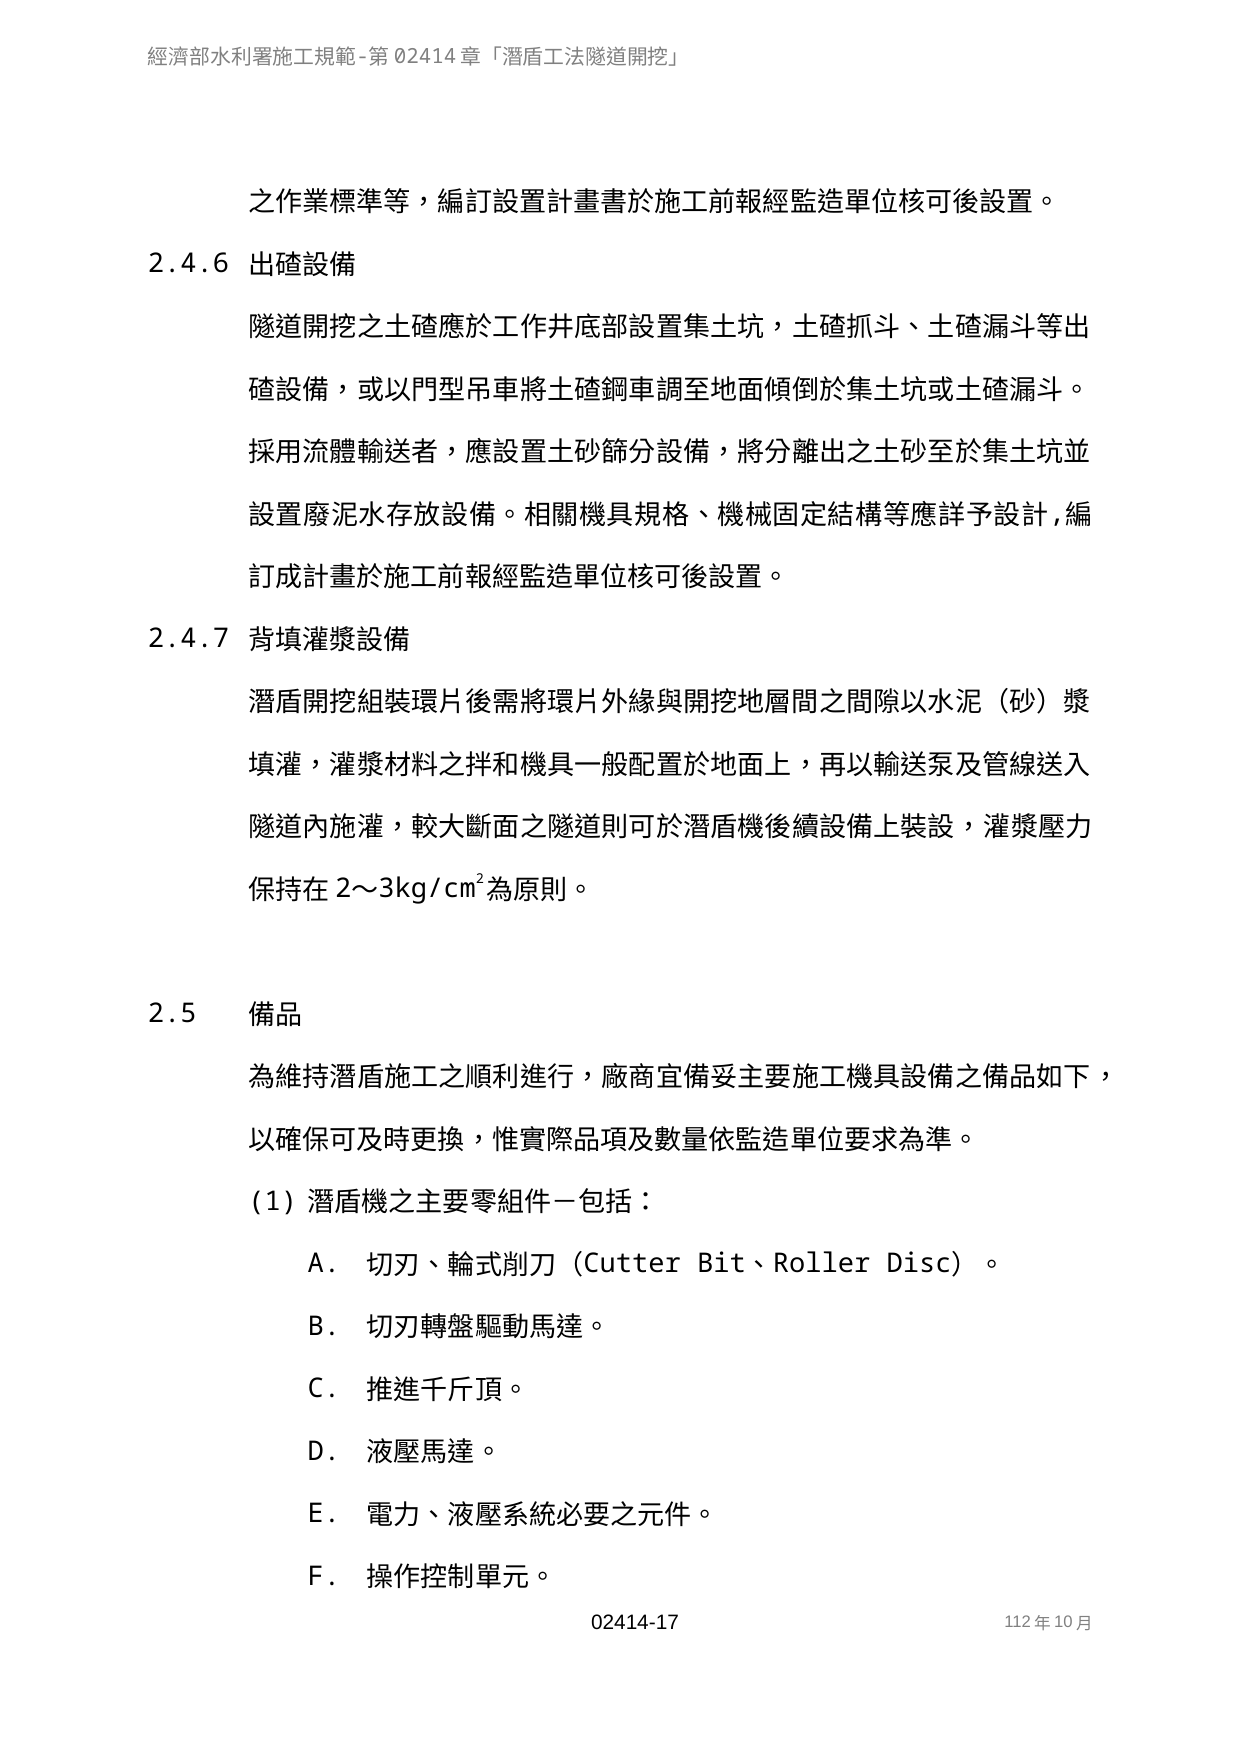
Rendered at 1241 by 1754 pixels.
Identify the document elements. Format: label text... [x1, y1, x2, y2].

text 2.5 備品 [148, 971, 1092, 1033]
text C. 推進千斤頂。 [307, 1346, 1092, 1408]
text 隧道開挖之土碴應於工作井底部設置集土坑，土碴抓斗、土碴漏斗等出碴設備，或以門型吊車將土碴鋼車調至地面傾倒於集土坑或土碴漏斗。採用流體輸送者，應設置土砂篩分設備，將分離出之土砂至於集土坑並設置廢泥水存放設備。相關機具規格、機械固定結構等應詳予設計,編訂成計畫於施工前報經監造單位核可後設置。 [248, 283, 1092, 596]
text E. 電力、液壓系統必要之元件。 [307, 1471, 1092, 1533]
text 之作業標準等，編訂設置計畫書於施工前報經監造單位核可後設置。 [248, 158, 1092, 221]
text 為維持潛盾施工之順利進行，廠商宜備妥主要施工機具設備之備品如下，以確保可及時更換，惟實際品項及數量依監造單位要求為準。 [248, 1033, 1092, 1158]
text A. 切刃、輪式削刀（Cutter Bit、Roller Disc）。 [307, 1221, 1092, 1283]
text F. 操作控制單元。 [307, 1533, 1092, 1596]
text B. 切刃轉盤驅動馬達。 [307, 1283, 1092, 1346]
text D. 液壓馬達。 [307, 1408, 1092, 1471]
text 潛盾開挖組裝環片後需將環片外緣與開挖地層間之間隙以水泥（砂）漿填灌，灌漿材料之拌和機具一般配置於地面上，再以輸送泵及管線送入隧道內施灌，較大斷面之隧道則可於潛盾機後續設備上裝設，灌漿壓力保持在2～3kg/cm2為原則。 [248, 658, 1092, 908]
text 2.4.7 背填灌漿設備 [148, 596, 1092, 658]
text (1) 潛盾機之主要零組件－包括： [248, 1158, 1092, 1221]
text 2.4.6 出碴設備 [148, 221, 1092, 283]
